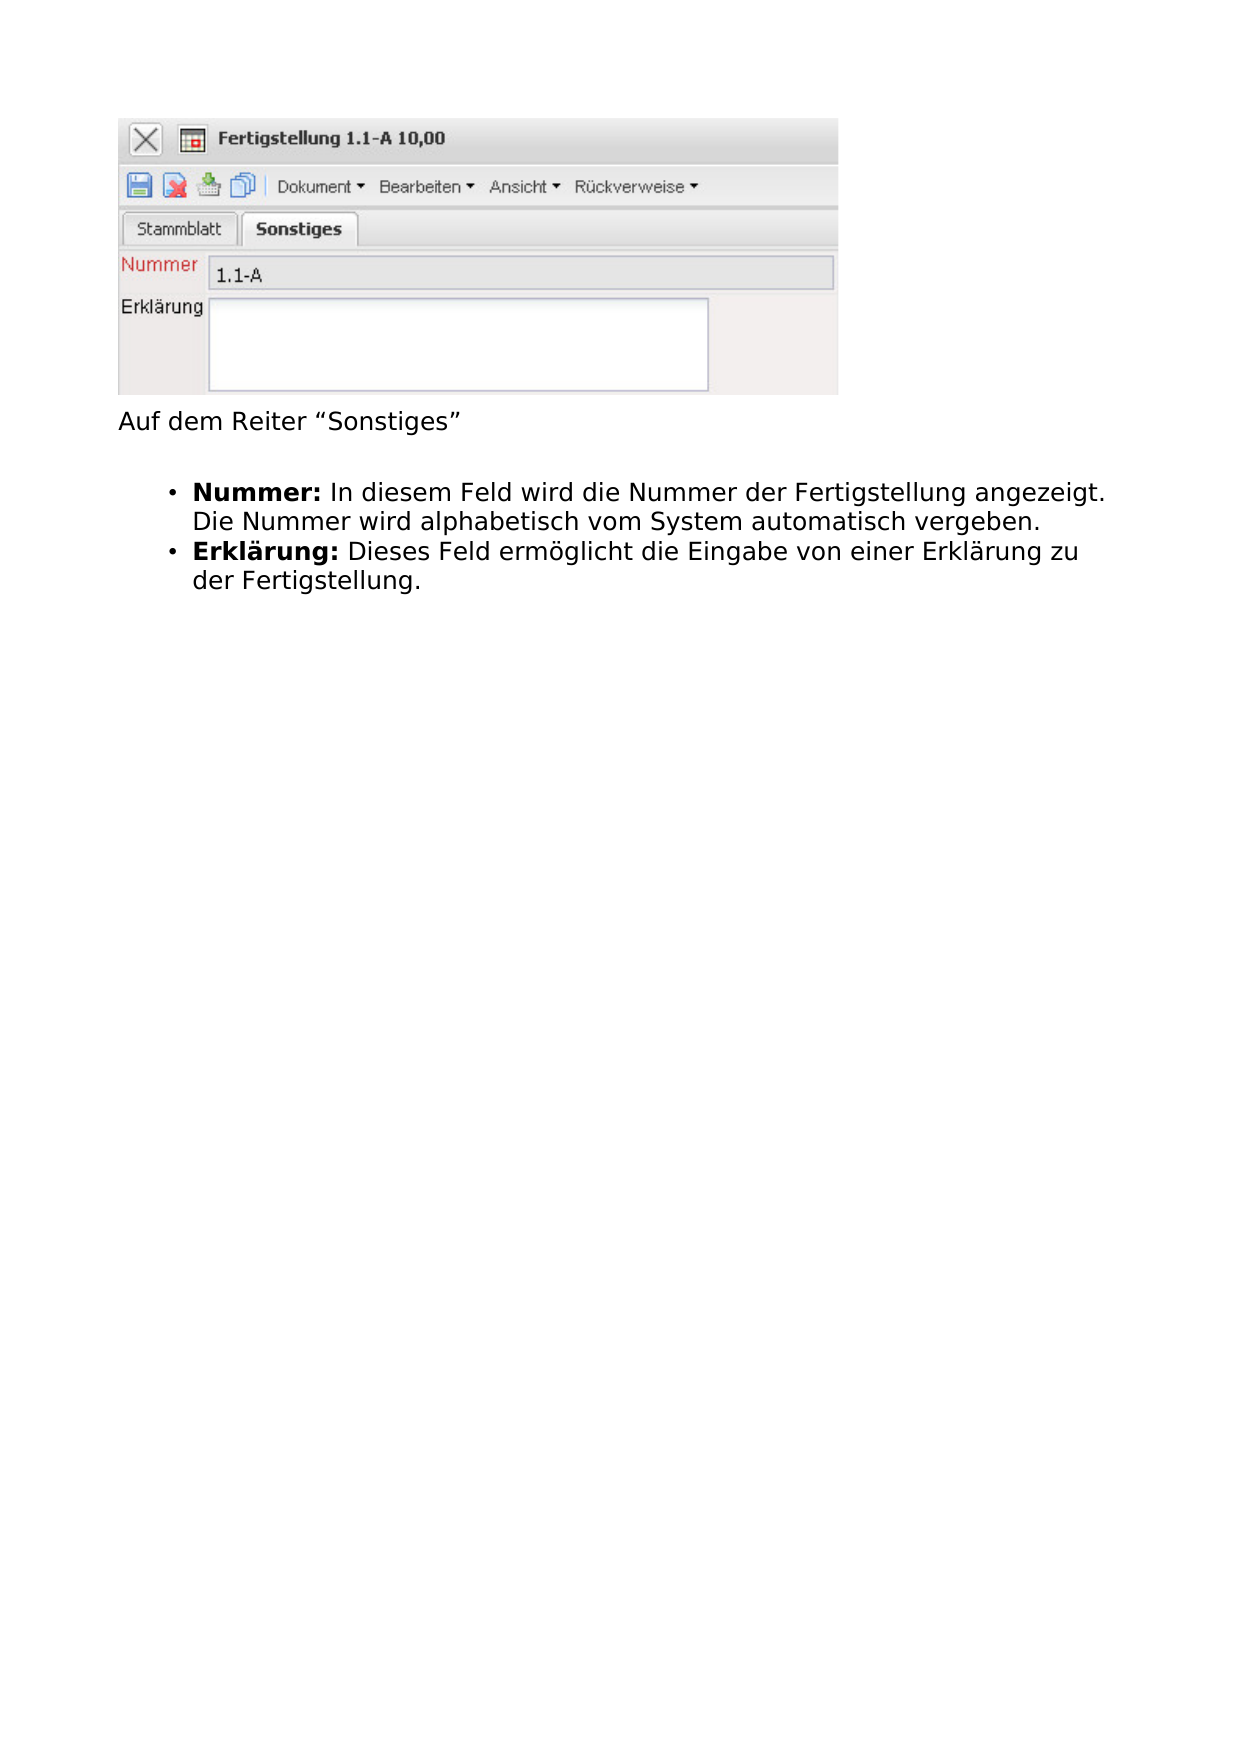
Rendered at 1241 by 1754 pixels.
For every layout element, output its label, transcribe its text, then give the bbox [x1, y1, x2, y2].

list Erklärung: Dieses Feld ermöglicht die Eingabe von einer Erklärung zu der Fertigstellung. [177, 537, 1122, 595]
list Nummer: In diesem Feld wird die Nummer der Fertigstellung angezeigt. Die Nummer wird alphabetisch vom System automatisch vergeben. [177, 478, 1122, 537]
picture [118, 118, 839, 395]
text Auf dem Reiter “Sonstiges” [118, 407, 1122, 436]
